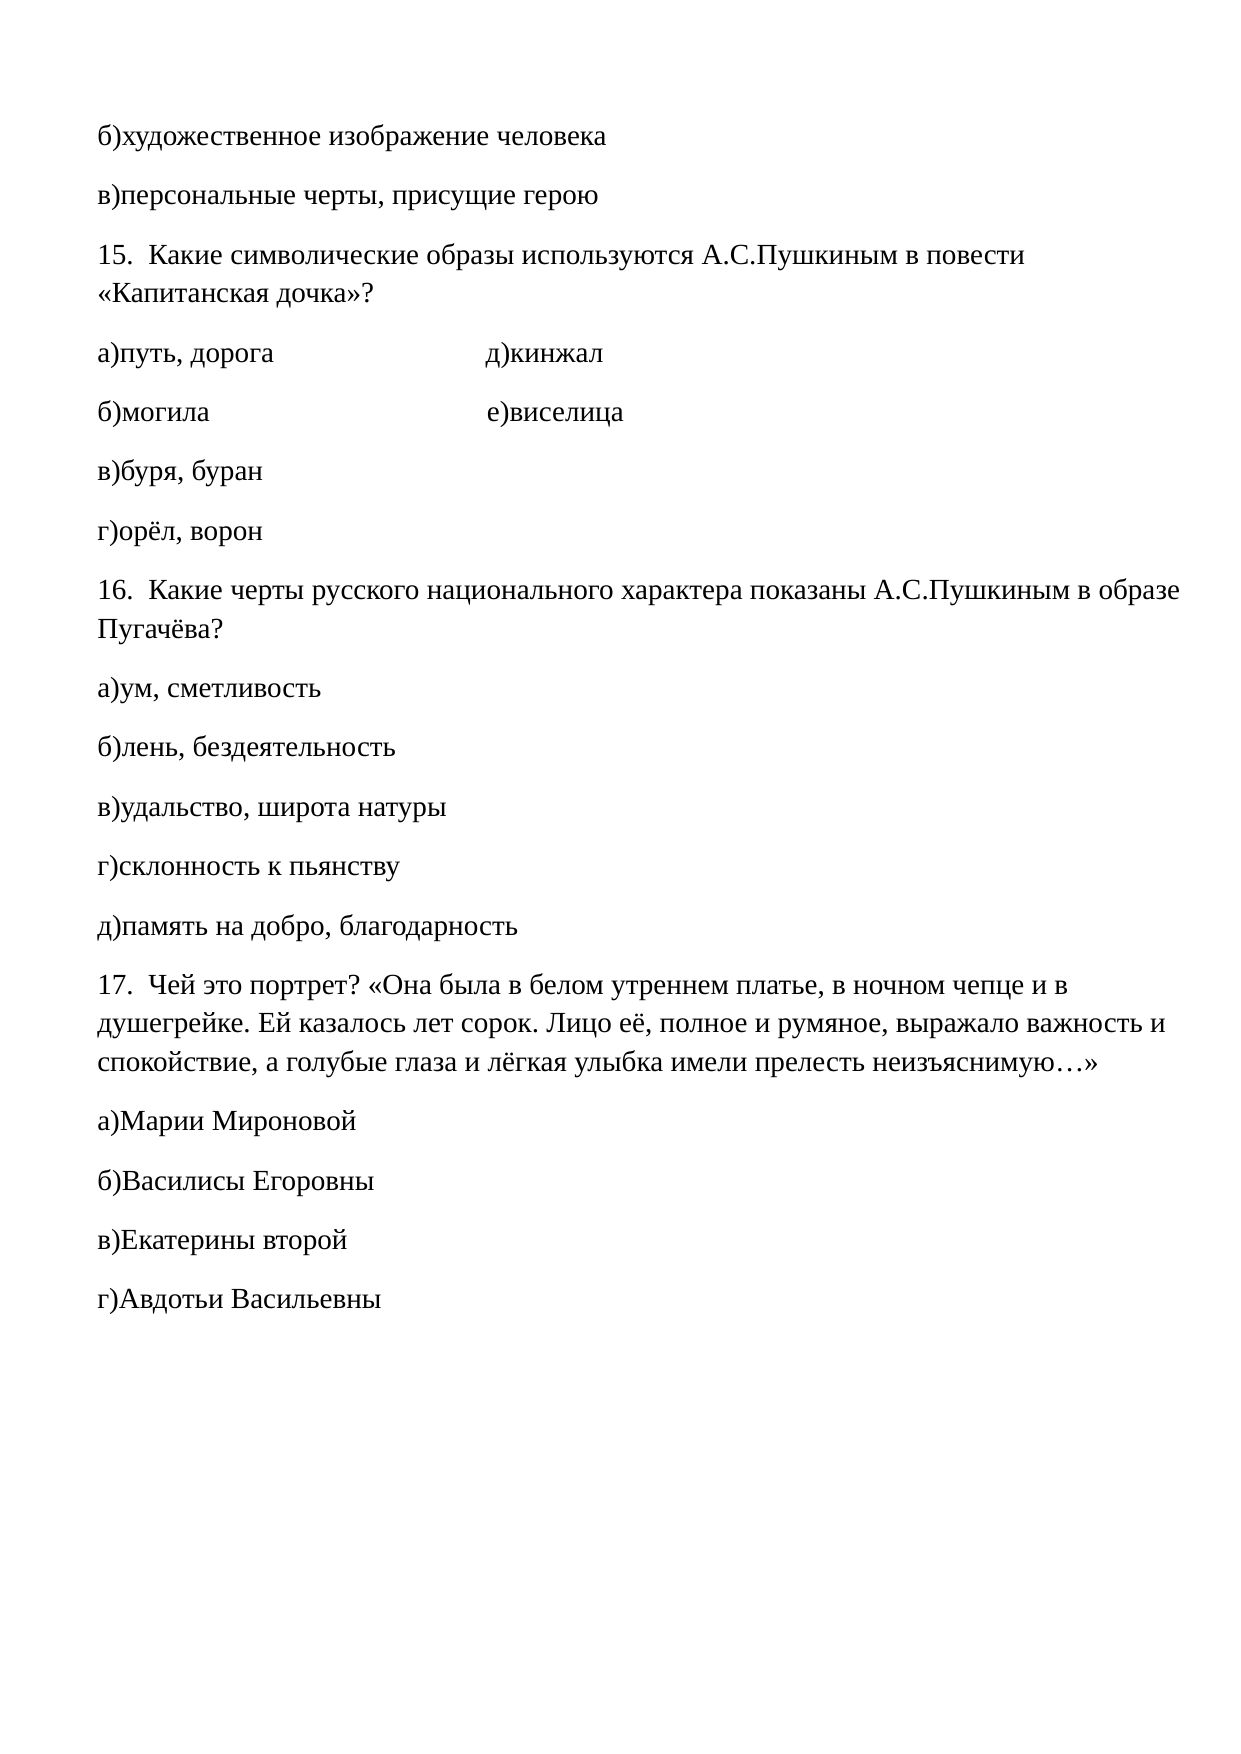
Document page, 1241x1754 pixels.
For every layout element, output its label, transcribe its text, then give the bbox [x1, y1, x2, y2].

text в)персональные черты, присущие герою [97, 177, 1190, 211]
text б)лень, бездеятельность [97, 729, 1190, 763]
text а)Марии Мироновой [97, 1103, 1190, 1137]
text 17. Чей это портрет? «Она была в белом утреннем платье, в ночном чепце и в душегрейке. Ей казалось лет сорок. Лицо её, полное и румяное, выражало важность и спокойствие, а голубые глаза и лёгкая улыбка имели прелесть неизъяснимую…» [97, 967, 1190, 1078]
text в)удальство, широта натуры [97, 789, 1190, 822]
text а)путь, дорога д)кинжал [97, 335, 1190, 368]
text а)ум, сметливость [97, 670, 1190, 704]
text г)орёл, ворон [97, 513, 1190, 546]
text г)Авдотьи Васильевны [97, 1282, 1190, 1315]
text б)художественное изображение человека [97, 118, 1190, 152]
text 16. Какие черты русского национального характера показаны А.С.Пушкиным в образе Пугачёва? [97, 572, 1190, 644]
text д)память на добро, благодарность [97, 908, 1190, 941]
text в)Екатерины второй [97, 1222, 1190, 1256]
text в)буря, буран [97, 453, 1190, 487]
text 15. Какие символические образы используются А.С.Пушкиным в повести «Капитанская дочка»? [97, 237, 1190, 309]
text г)склонность к пьянству [97, 848, 1190, 882]
text б)Василисы Егоровны [97, 1163, 1190, 1196]
text б)могила е)виселица [97, 394, 1190, 428]
